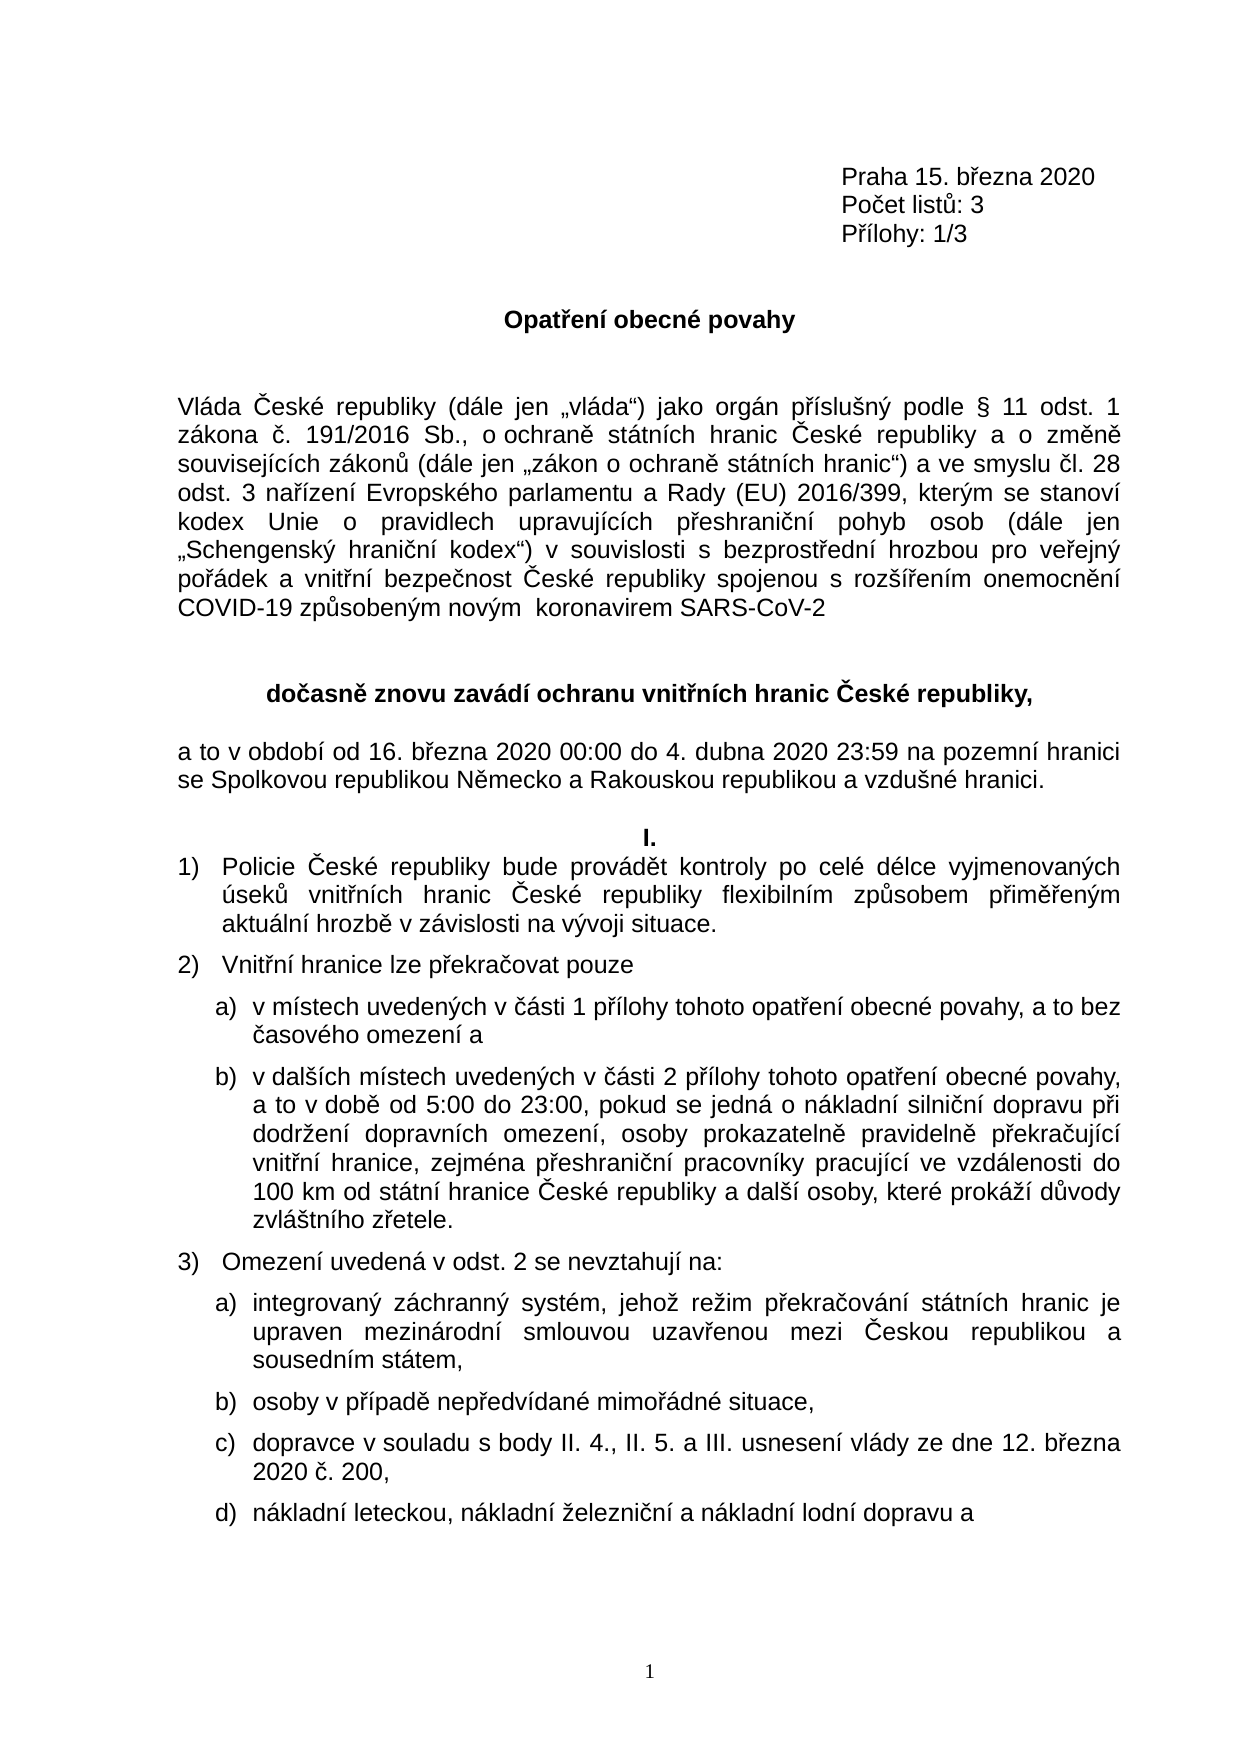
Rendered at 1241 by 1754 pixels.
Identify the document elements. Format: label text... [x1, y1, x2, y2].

text dočasně znovu zavádí ochranu vnitřních hranic České republiky, [177, 679, 1122, 708]
text Vláda České republiky (dále jen „vláda“) jako orgán příslušný podle § 11 odst. 1 zákona č. 191/2016 Sb., o ochraně státních hranic České republiky a o změně souvisejících zákonů (dále jen „zákon o ochraně státních hranic“) a ve smyslu čl. 28 odst. 3 nařízení Evropského parlamentu a Rady (EU) 2016/399, kterým se stanoví kodex Unie o pravidlech upravujících přeshraniční pohyb osob (dále jen „Schengenský hraniční kodex“) v souvislosti s bezprostřední hrozbou pro veřejný pořádek a vnitřní bezpečnost České republiky spojenou s rozšířením onemocnění COVID-19 způsobeným novým koronavirem SARS-CoV-2 [177, 392, 1122, 622]
text I. [177, 823, 1122, 852]
text Praha 15. března 2020 [177, 162, 1122, 190]
list integrovaný záchranný systém, jehož režim překračování státních hranic je upraven mezinárodní smlouvou uzavřenou mezi Českou republikou a sousedním státem, [215, 1288, 1122, 1374]
text a to v období od 16. března 2020 00:00 do 4. dubna 2020 23:59 na pozemní hranici se Spolkovou republikou Německo a Rakouskou republikou a vzdušné hranici. [177, 737, 1122, 794]
list dopravce v souladu s body II. 4., II. 5. a III. usnesení vlády ze dne 12. března 2020 č. 200, [215, 1428, 1122, 1485]
text Počet listů: 3 [767, 190, 1122, 219]
list osoby v případě nepředvídané mimořádné situace, [215, 1387, 1122, 1415]
list Vnitřní hranice lze překračovat pouze [177, 950, 1122, 979]
list nákladní leteckou, nákladní železniční a nákladní lodní dopravu a [215, 1498, 1122, 1527]
list Omezení uvedená v odst. 2 se nevztahují na: [177, 1247, 1122, 1275]
list Policie České republiky bude provádět kontroly po celé délce vyjmenovaných úseků vnitřních hranic České republiky flexibilním způsobem přiměřeným aktuální hrozbě v závislosti na vývoji situace. [177, 852, 1122, 938]
text Opatření obecné povahy [177, 305, 1122, 334]
list v místech uvedených v části 1 přílohy tohoto opatření obecné povahy, a to bez časového omezení a [215, 992, 1122, 1049]
text Přílohy: 1/3 [767, 219, 1122, 248]
list v dalších místech uvedených v části 2 přílohy tohoto opatření obecné povahy, a to v době od 5:00 do 23:00, pokud se jedná o nákladní silniční dopravu při dodržení dopravních omezení, osoby prokazatelně pravidelně překračující vnitřní hranice, zejména přeshraniční pracovníky pracující ve vzdálenosti do 100 km od státní hranice České republiky a další osoby, které prokáží důvody zvláštního zřetele. [215, 1062, 1122, 1234]
